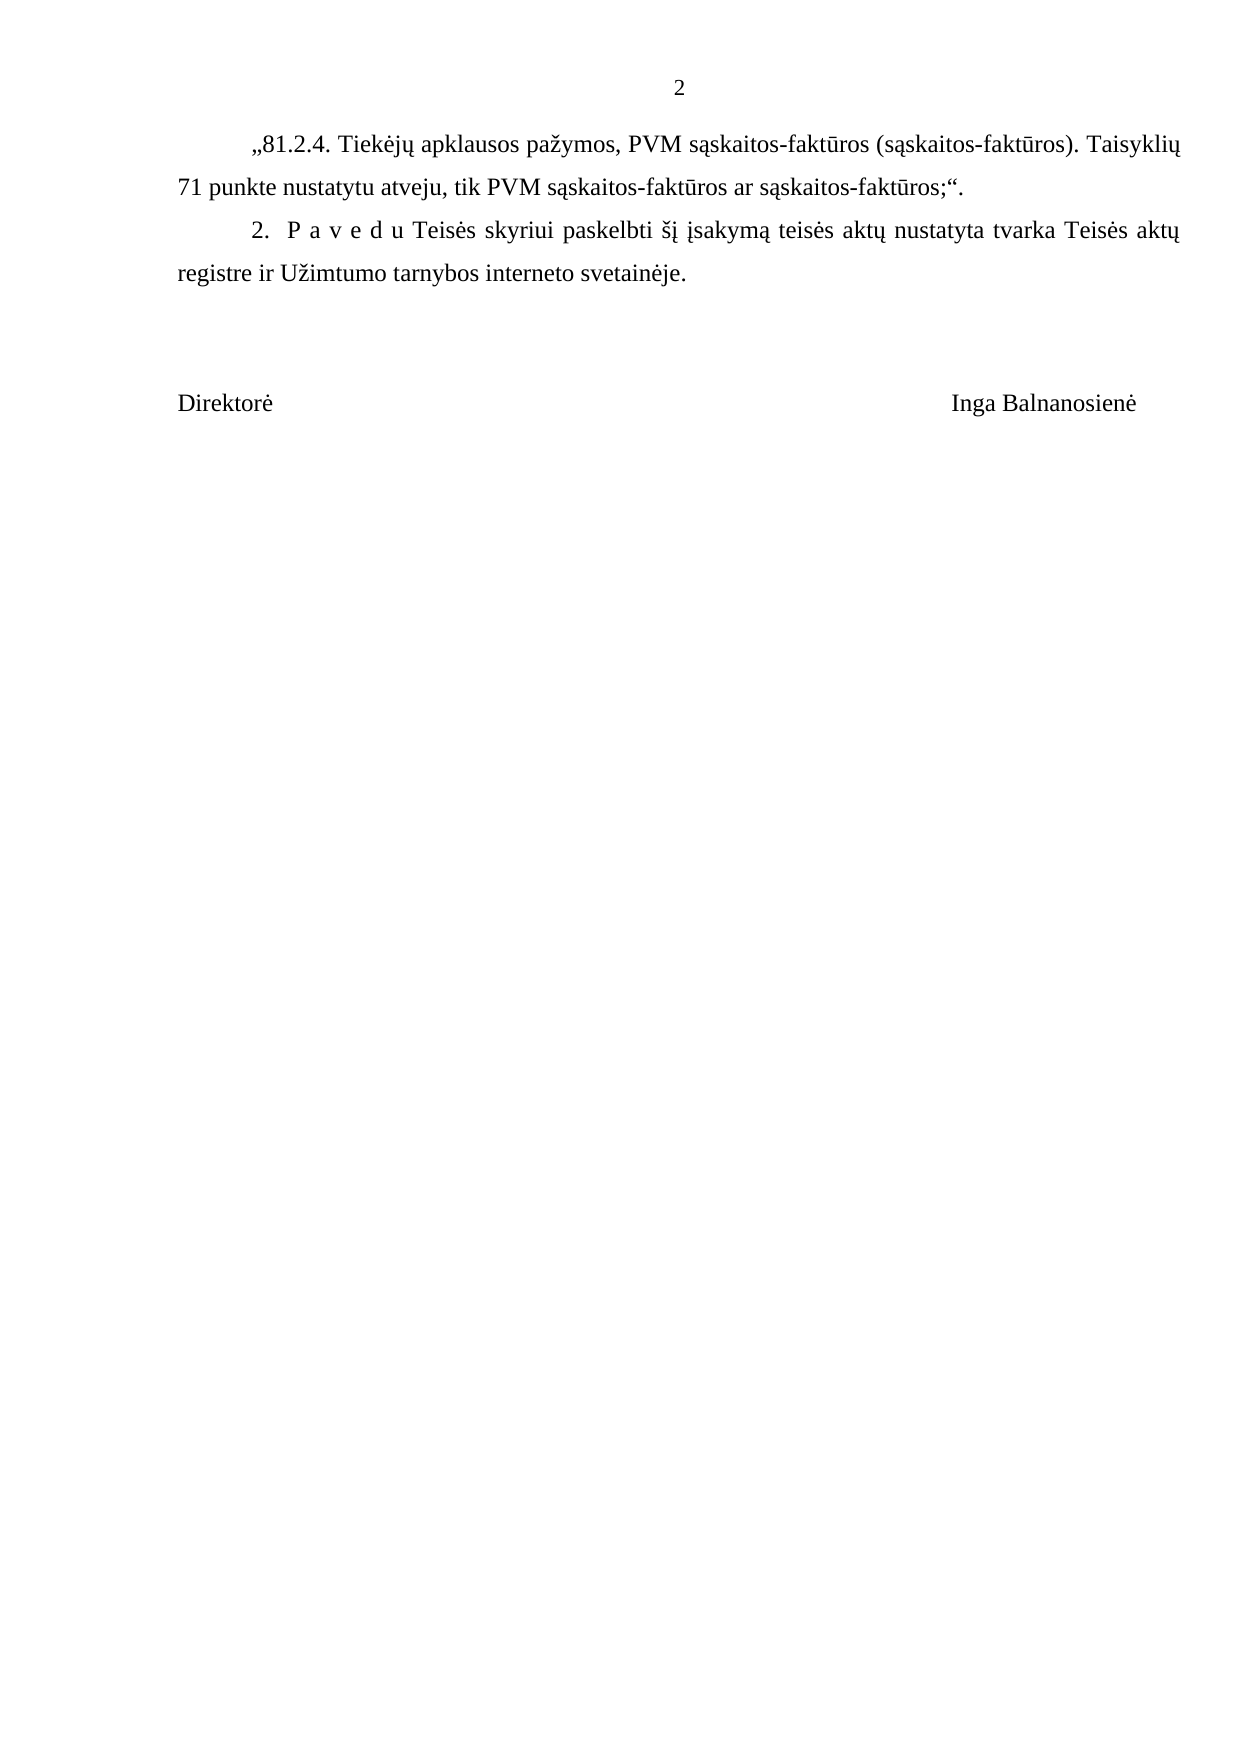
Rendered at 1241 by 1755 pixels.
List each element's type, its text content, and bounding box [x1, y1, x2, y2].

text Direktorė Inga Balnanosienė [177, 388, 1181, 416]
text „81.2.4. Tiekėjų apklausos pažymos, PVM sąskaitos-faktūros (sąskaitos-faktūros). Taisyklių 71 punkte nustatytu atveju, tik PVM sąskaitos-faktūros ar sąskaitos-faktūros;“. [177, 129, 1181, 201]
text 2. P a v e d u Teisės skyriui paskelbti šį įsakymą teisės aktų nustatyta tvarka Teisės aktų registre ir Užimtumo tarnybos interneto svetainėje. [177, 215, 1181, 287]
